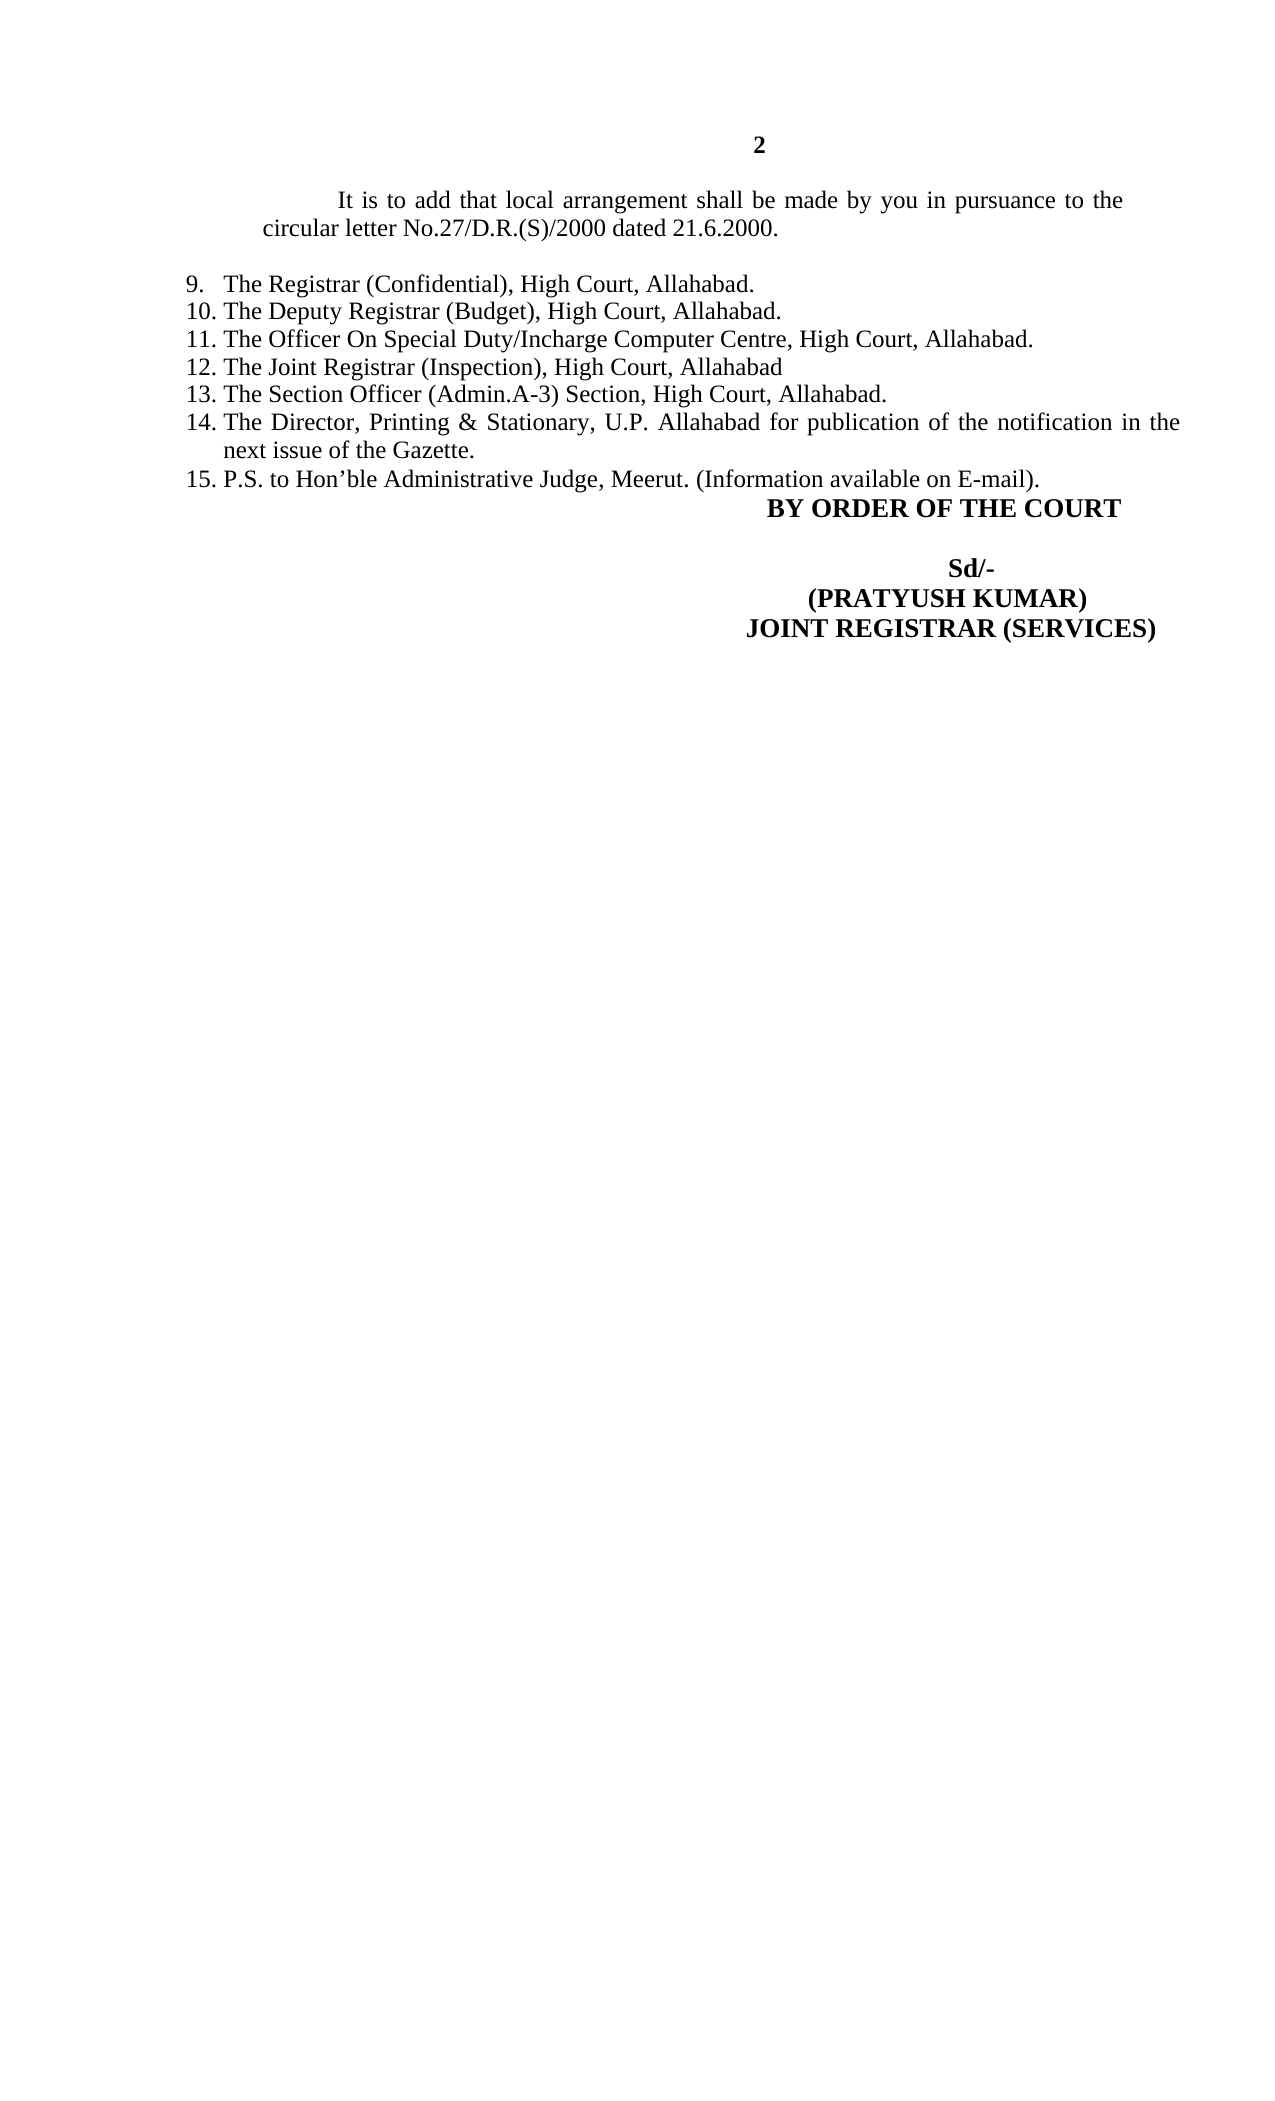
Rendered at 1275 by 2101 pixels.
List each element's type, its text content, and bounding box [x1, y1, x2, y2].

text 2 [262, 131, 1181, 159]
text BY ORDER OF THE COURT [637, 494, 1181, 524]
text Sd/- [787, 554, 1183, 584]
text It is to add that local arrangement shall be made by you in pursuance to the circular letter No.27/D.R.(S)/2000 dated 21.6.2000. [262, 187, 1125, 242]
text (PRATYUSH KUMAR) [787, 584, 1181, 614]
list The Registrar (Confidential), High Court, Allahabad. [187, 270, 1181, 297]
list The Director, Printing & Stationary, U.P. Allahabad for publication of the notification in the next issue of the Gazette. [187, 408, 1181, 464]
list The Joint Registrar (Inspection), High Court, Allahabad [187, 353, 1181, 381]
text JOINT REGISTRAR (SERVICES) [187, 614, 1181, 644]
list The Section Officer (Admin.A-3) Section, High Court, Allahabad. [187, 381, 1181, 408]
list The Deputy Registrar (Budget), High Court, Allahabad. [187, 297, 1181, 325]
list P.S. to Hon’ble Administrative Judge, Meerut. (Information available on E-mail). [187, 464, 1181, 494]
list The Officer On Special Duty/Incharge Computer Centre, High Court, Allahabad. [187, 325, 1181, 353]
